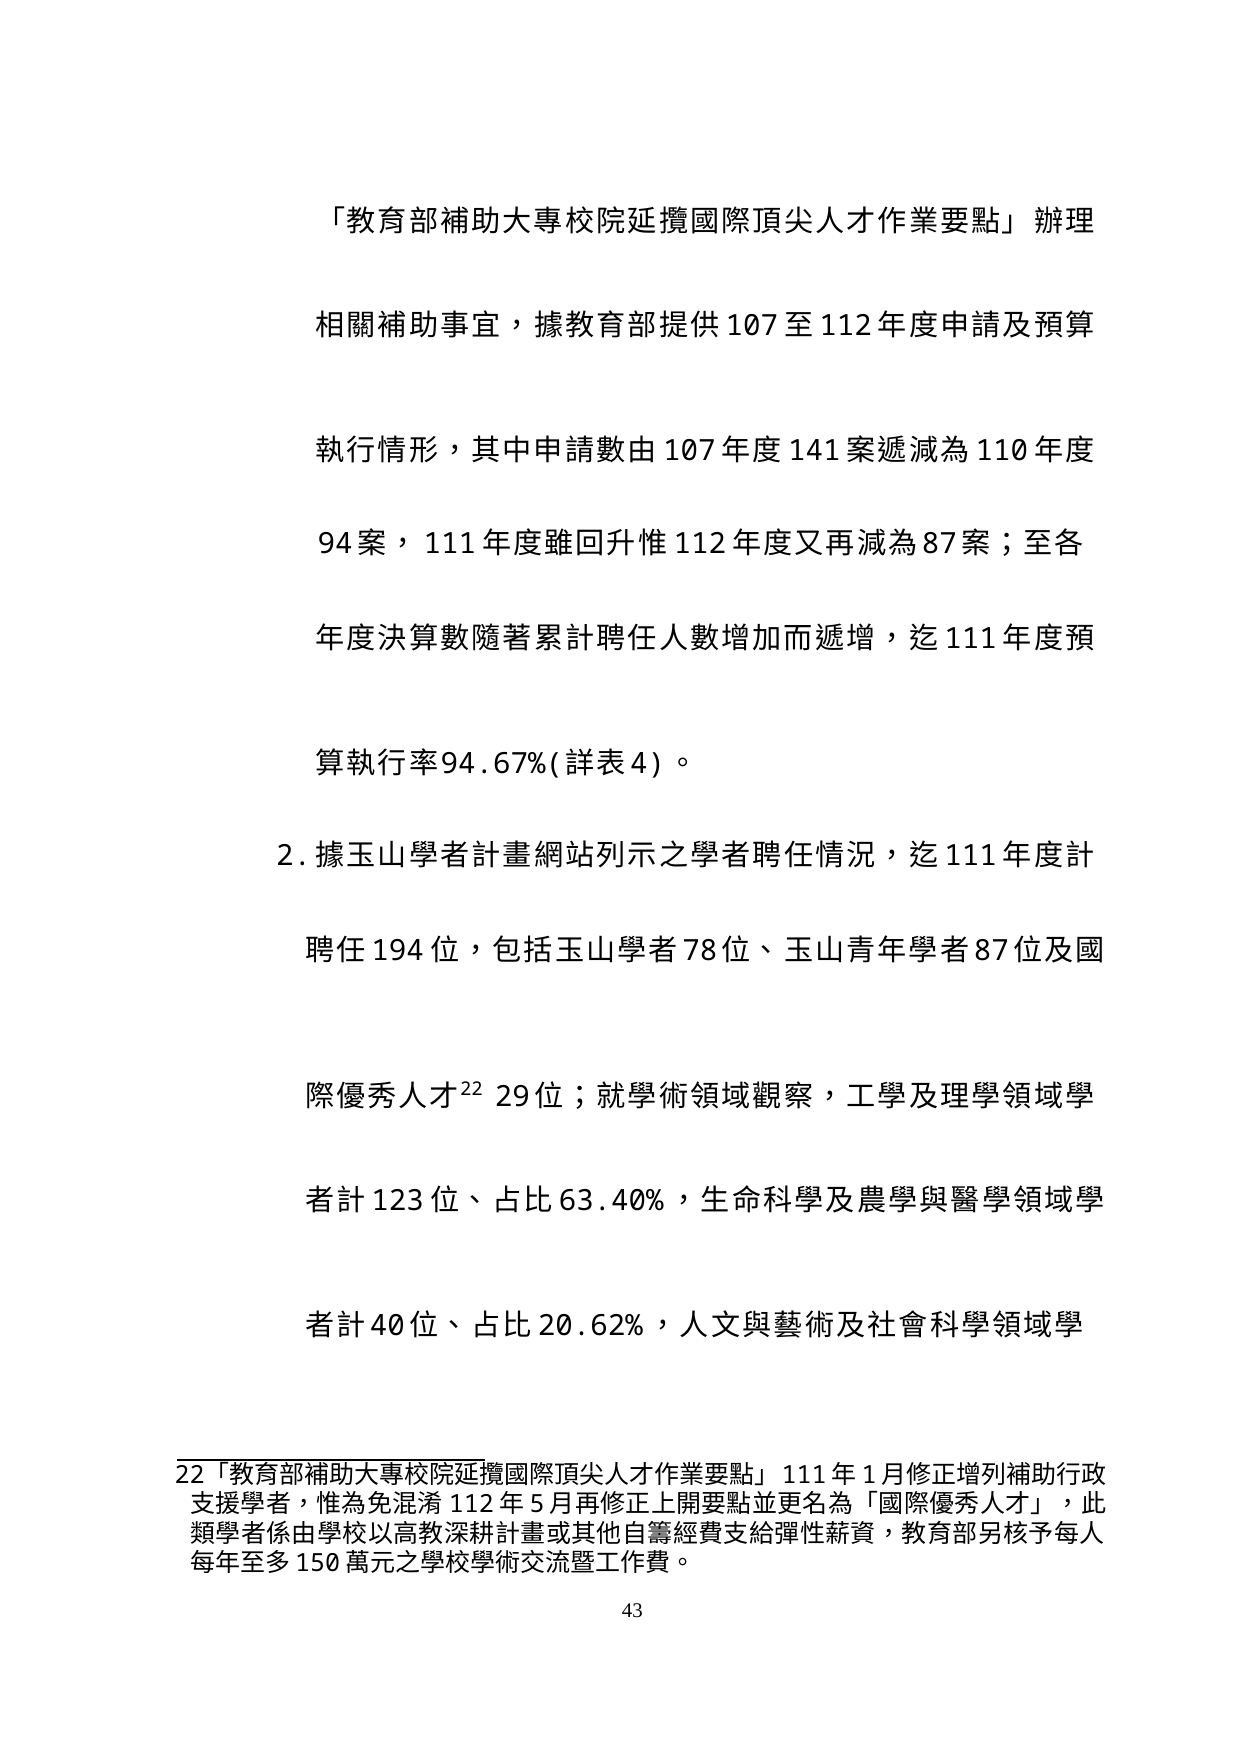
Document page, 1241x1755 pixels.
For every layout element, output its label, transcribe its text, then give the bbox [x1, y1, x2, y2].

text 2.據玉山學者計畫網站列示之學者聘任情況，迄111年度計聘任194位，包括玉山學者78位、玉山青年學者87位及國際優秀人才29位；就學術領域觀察，工學及理學領域學者計123位、占比63.40%，生命科學及農學與醫學領域學者計40位、占比20.62%，人文與藝術及社會科學領域學 [267, 802, 1106, 1365]
list 「教育部補助大專校院延攬國際頂尖人才作業要點」辦理相關補助事宜，據教育部提供107至112年度申請及預算執行情形，其中申請數由107年度141案遞減為110年度94案，111年度雖回升惟112年度又再減為87案；至各年度決算數隨著累計聘任人數增加而遞增，迄111年度預算執行率94.67%(詳表4)。 [267, 177, 1106, 802]
text 「教育部補助大專校院延攬國際頂尖人才作業要點」111年1月修正增列補助行政支援學者，惟為免混淆112年5月再修正上開要點並更名為「國際優秀人才」，此類學者係由學校以高教深耕計畫或其他自籌經費支給彈性薪資，教育部另核予每人每年至多150萬元之學校學術交流暨工作費。 [174, 1460, 1107, 1577]
